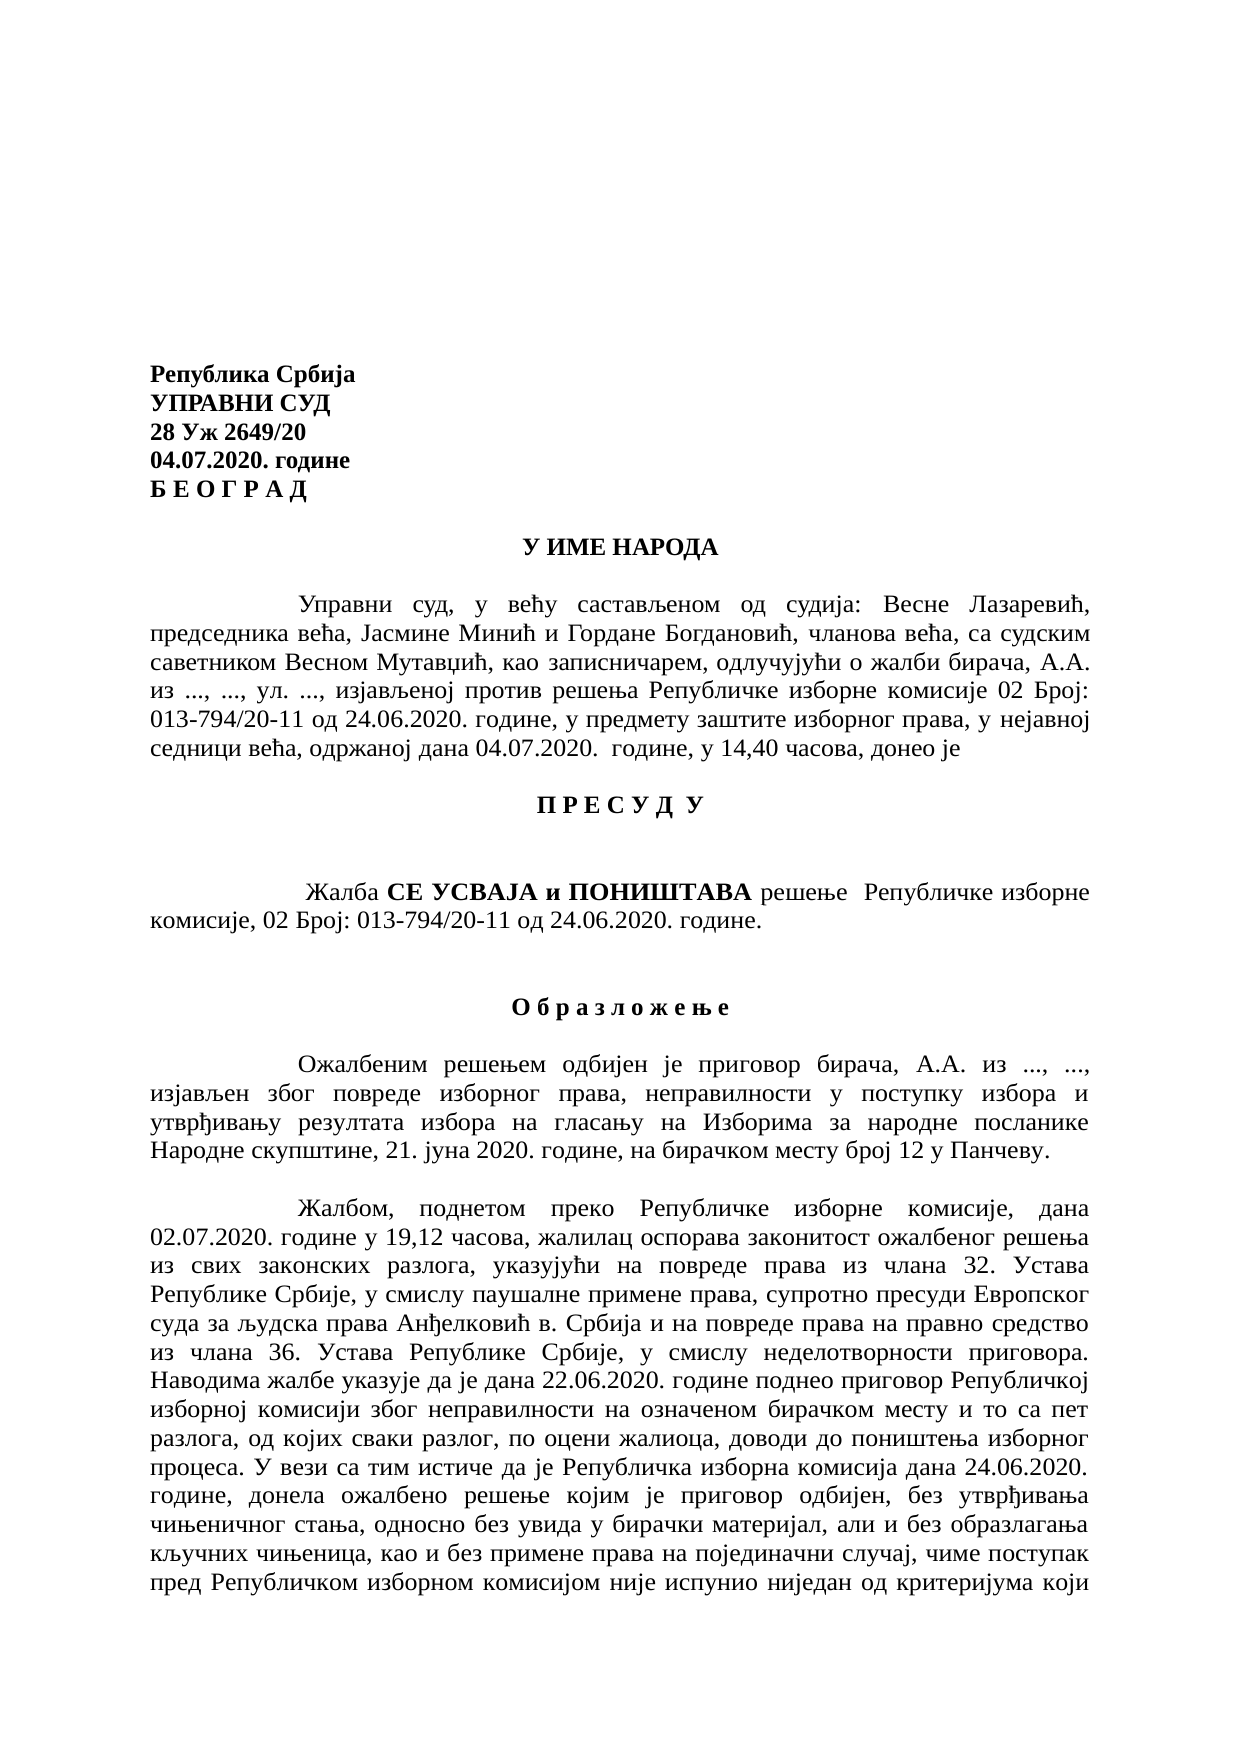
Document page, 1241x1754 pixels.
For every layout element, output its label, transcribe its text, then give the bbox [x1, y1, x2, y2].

text УПРАВНИ СУД [150, 388, 1090, 417]
text П Р Е С У Д У [150, 790, 1090, 819]
text У ИМЕ НАРОДА [150, 532, 1090, 560]
text Жалба СЕ УСВАЈА и ПОНИШТАВА решење Републичке изборне комисије, 02 Број: 013-794/20-11 од 24.06.2020. године. [150, 877, 1090, 934]
text О б р а з л о ж е њ е [150, 992, 1090, 1020]
text Б Е О Г Р А Д [150, 474, 1090, 503]
text Република Србија [150, 148, 1090, 388]
text Ожалбеним решењем одбијен је приговор бирача, А.А. из ..., ..., изјављен због повреде изборног права, неправилности у поступку избора и утврђивању резултата избора на гласању на Изборима за народне посланике Народне скупштине, 21. јуна 2020. године, на бирачком месту број 12 у Панчеву. [150, 1049, 1090, 1164]
text Жалбом, поднетом преко Републичке изборне комисије, дана 02.07.2020. године у 19,12 часова, жалилац оспорава законитост ожалбеног решења из свих законских разлога, указујући на повреде права из члана 32. Устава Републике Србије, у смислу паушалне примене права, супротно пресуди Европског суда за људска права Анђелковић в. Србија и на повреде права на правно средство из члана 36. Устава Републике Србије, у смислу неделотворности приговора. Наводима жалбе указује да је дана 22.06.2020. године поднео приговор Републичкој изборној комисији због неправилности на означеном бирачком месту и то са пет разлога, од којих сваки разлог, по оцени жалиоца, доводи до поништења изборног процеса. У вези са тим истиче да је Републичка изборна комисија дана 24.06.2020. године, донела ожалбено решење којим је приговор одбијен, без утврђивања чињеничног стања, односно без увида у бирачки материјал, али и без образлагања кључних чињеница, као и без примене права на појединачни случај, чиме поступак пред Републичком изборном комисијом није испунио ниједан од критеријума који [150, 1193, 1090, 1595]
text 04.07.2020. године [150, 445, 1090, 474]
text 28 Уж 2649/20 [150, 417, 1090, 445]
text Управни суд, у већу састављеном од судија: Весне Лазаревић, председника већа, Јасмине Минић и Гордане Богдановић, чланова већа, са судским саветником Весном Мутавџић, као записничарем, одлучујући о жалби бирача, А.А. из ..., ..., ул. ..., изјављеној против решења Републичке изборне комисије 02 Број: 013-794/20-11 од 24.06.2020. године, у предмету заштите изборног права, у нејавној седници већа, одржаној дана 04.07.2020. године, у 14,40 часова, донео је [150, 589, 1090, 762]
